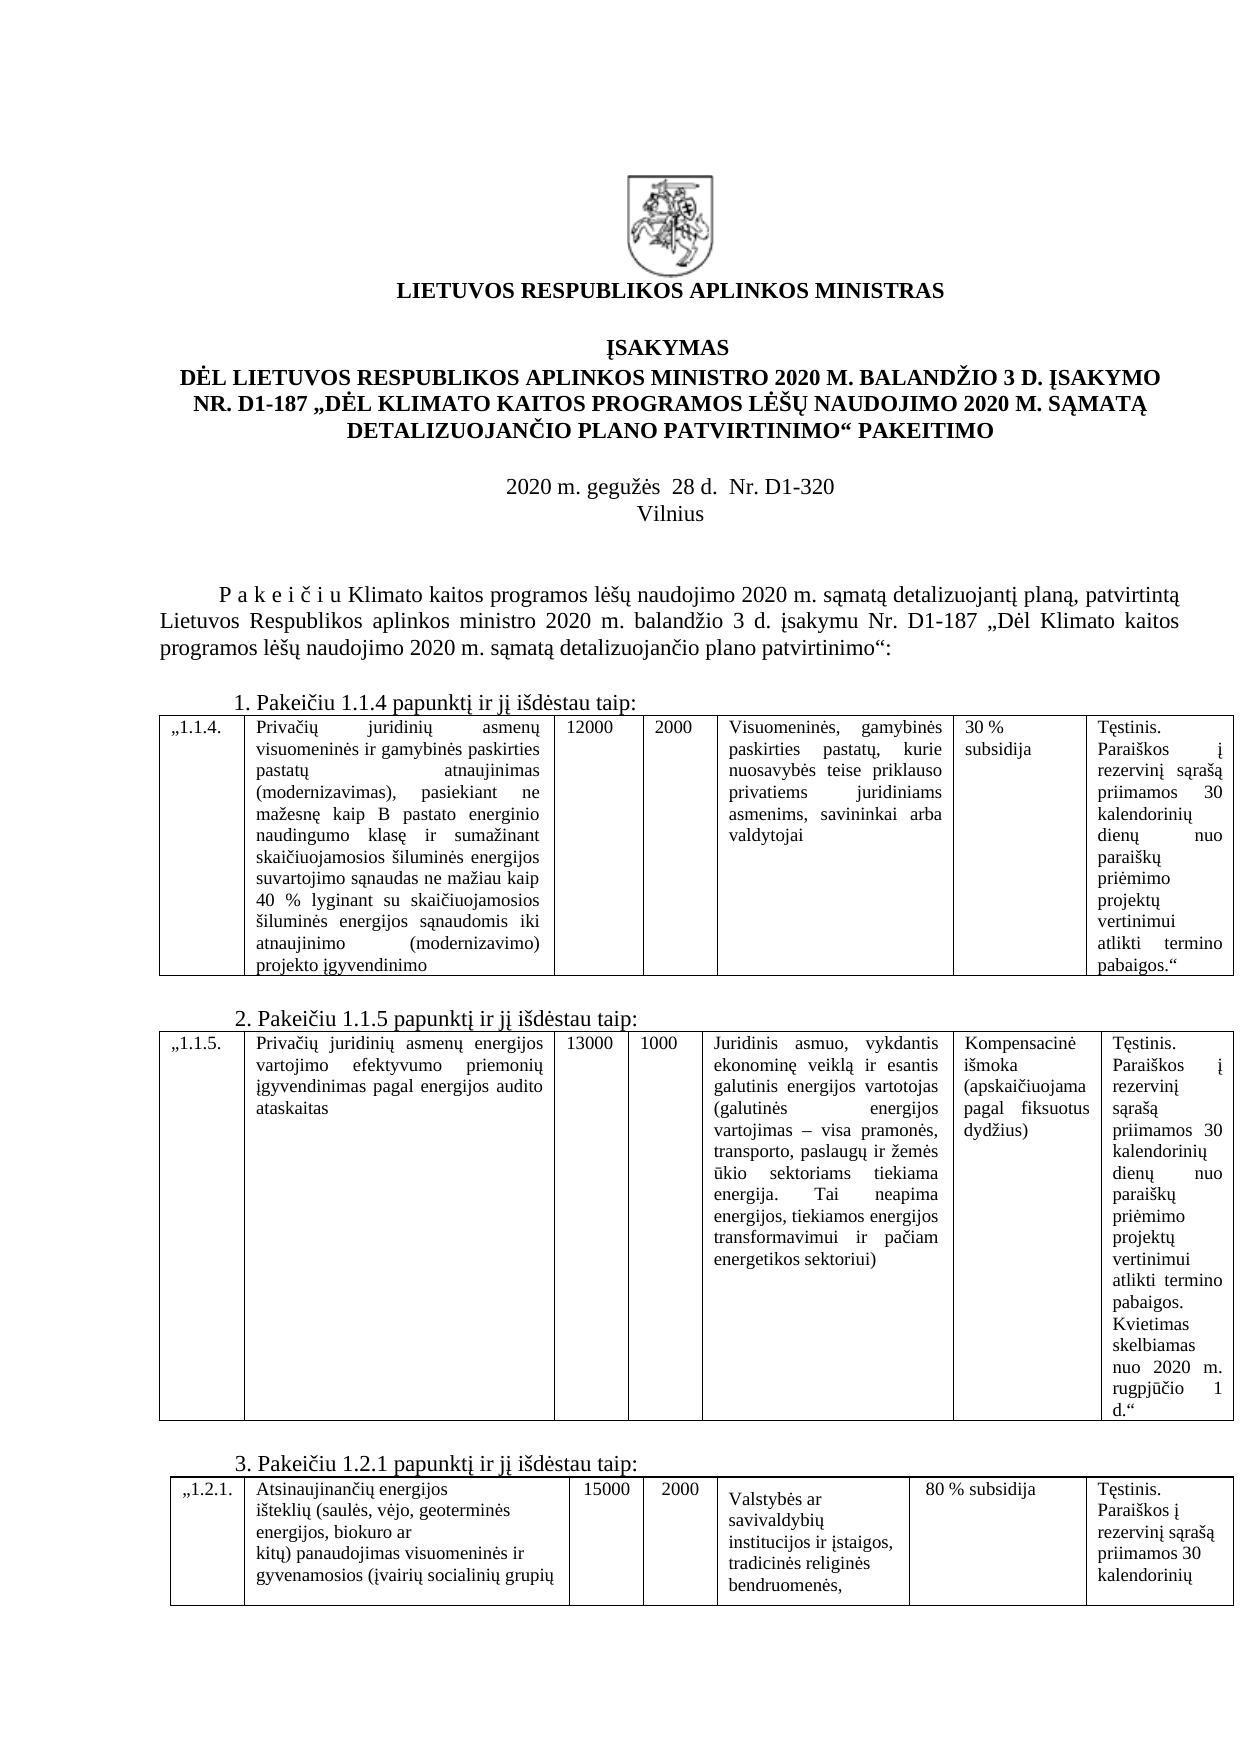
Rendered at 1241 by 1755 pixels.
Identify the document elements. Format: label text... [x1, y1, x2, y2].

table_header Tęstinis. Paraiškos į rezervinį sąrašą priimamos 30 kalendorinių [1087, 1478, 1233, 1605]
table_header 1000 [629, 1032, 702, 1420]
table_header 2000 [644, 1478, 717, 1605]
text Vilnius [159, 499, 1181, 555]
table_header 12000 [555, 716, 643, 975]
table_header Atsinaujinančių energijos išteklių (saulės, vėjo, geoterminės energijos, biokuro ar kitų) panaudojimas visuomeninės ir gyvenamosios (įvairių socialinių grupių [245, 1478, 569, 1605]
table_header Kompensacinė išmoka (apskaičiuojama pagal fiksuotus dydžius) [954, 1032, 1101, 1420]
table_header Privačių juridinių asmenų energijos vartojimo efektyvumo priemonių įgyvendinimas pagal energijos audito ataskaitas [245, 1032, 554, 1420]
table_header 15000 [570, 1478, 643, 1605]
table_header Valstybės ar savivaldybių institucijos ir įstaigos, tradicinės religinės bendruomenės, [718, 1478, 909, 1605]
table_header [1234, 1476, 1240, 1605]
table_header 2000 [644, 716, 717, 975]
table_header „1.2.1. [171, 1478, 244, 1605]
text 3. Pakeičiu 1.2.1 papunktį ir jį išdėstau taip: [159, 1450, 1181, 1476]
text 2. Pakeičiu 1.1.5 papunktį ir jį išdėstau taip: [159, 1005, 1181, 1031]
text 2020 m. gegužės 28 d. Nr. D1-320 [159, 473, 1181, 499]
table_header 13000 [555, 1032, 628, 1420]
table_header 30 % subsidija [954, 716, 1086, 975]
text LIETUVOS RESPUBLIKOS APLINKOS MINISTRAS [159, 277, 1181, 303]
table_header Juridinis asmuo, vykdantis ekonominę veiklą ir esantis galutinis energijos vartotojas (galutinės energijos vartojimas – visa pramonės, transporto, paslaugų ir žemės ūkio sektoriams tiekiama energija. Tai neapima energijos, tiekiamos energijos transformavimui ir pačiam energetikos sektoriui) [703, 1032, 953, 1420]
table_header „1.1.5. [160, 1032, 244, 1420]
table_header Tęstinis. Paraiškos į rezervinį sąrašą priimamos 30 kalendorinių dienų nuo paraiškų priėmimo projektų vertinimui atlikti termino pabaigos. Kvietimas skelbiamas nuo 2020 m. rugpjūčio 1 d.“ [1102, 1032, 1233, 1420]
text P a k e i č i u Klimato kaitos programos lėšų naudojimo 2020 m. sąmatą detalizuojantį planą, patvirtintą Lietuvos Respublikos aplinkos ministro 2020 m. balandžio 3 d. įsakymu Nr. D1-187 „Dėl Klimato kaitos programos lėšų naudojimo 2020 m. sąmatą detalizuojančio plano patvirtinimo“: [159, 581, 1181, 660]
text ĮSAKYMAS [159, 334, 1181, 360]
text 1. Pakeičiu 1.1.4 papunktį ir jį išdėstau taip: [159, 689, 1181, 715]
text DĖL LIETUVOS RESPUBLIKOS APLINKOS MINISTRO 2020 M. BALANDŽIO 3 D. ĮSAKYMO NR. D1-187 „DĖL KLIMATO KAITOS PROGRAMOS LĖŠŲ NAUDOJIMO 2020 M. SĄMATĄ DETALIZUOJANČIO PLANO PATVIRTINIMO“ PAKEITIMO [159, 364, 1181, 443]
table_header „1.1.4. [160, 716, 244, 975]
table_header 80 % subsidija [910, 1478, 1086, 1605]
table_header Visuomeninės, gamybinės paskirties pastatų, kurie nuosavybės teise priklauso privatiems juridiniams asmenims, savininkai arba valdytojai [718, 716, 953, 975]
table_header Tęstinis. Paraiškos į rezervinį sąrašą priimamos 30 kalendorinių dienų nuo paraiškų priėmimo projektų vertinimui atlikti termino pabaigos.“ [1087, 716, 1233, 975]
table_header Privačių juridinių asmenų visuomeninės ir gamybinės paskirties pastatų atnaujinimas (modernizavimas), pasiekiant ne mažesnę kaip B pastato energinio naudingumo klasę ir sumažinant skaičiuojamosios šiluminės energijos suvartojimo sąnaudas ne mažiau kaip 40 % lyginant su skaičiuojamosios šiluminės energijos sąnaudomis iki atnaujinimo (modernizavimo) projekto įgyvendinimo [245, 716, 554, 975]
